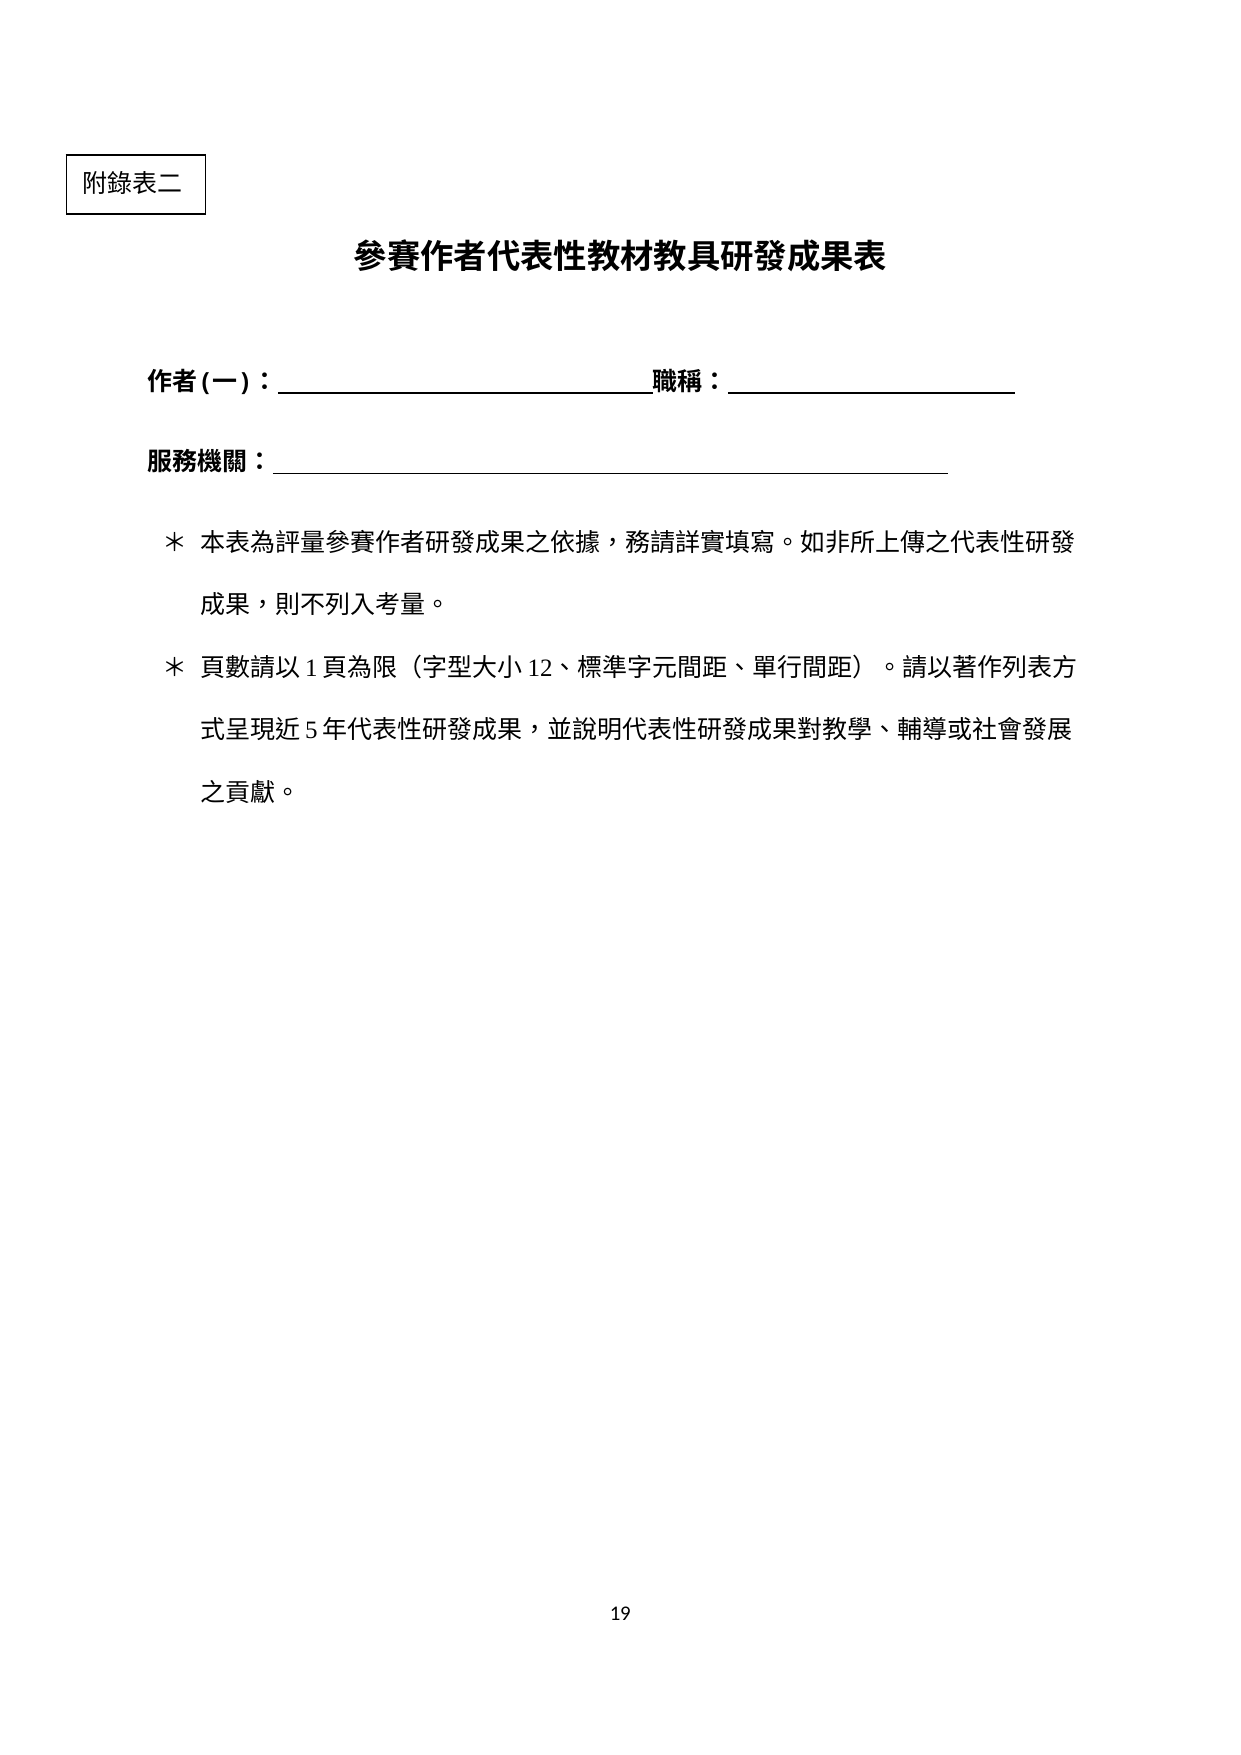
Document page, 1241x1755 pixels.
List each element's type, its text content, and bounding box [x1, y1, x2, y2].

text 服務機關： [148, 418, 1093, 481]
text 參賽作者代表性教材教具研發成果表 [148, 212, 1093, 275]
text 作者(一)： 職稱： [148, 337, 1093, 400]
text 附錄表二 [82, 163, 190, 199]
list 本表為評量參賽作者研發成果之依據，務請詳實填寫。如非所上傳之代表性研發成果，則不列入考量。 [162, 499, 1093, 624]
list 頁數請以1頁為限（字型大小12、標準字元間距、單行間距）。請以著作列表方式呈現近5年代表性研發成果，並說明代表性研發成果對教學、輔導或社會發展之貢獻。 [162, 624, 1093, 811]
